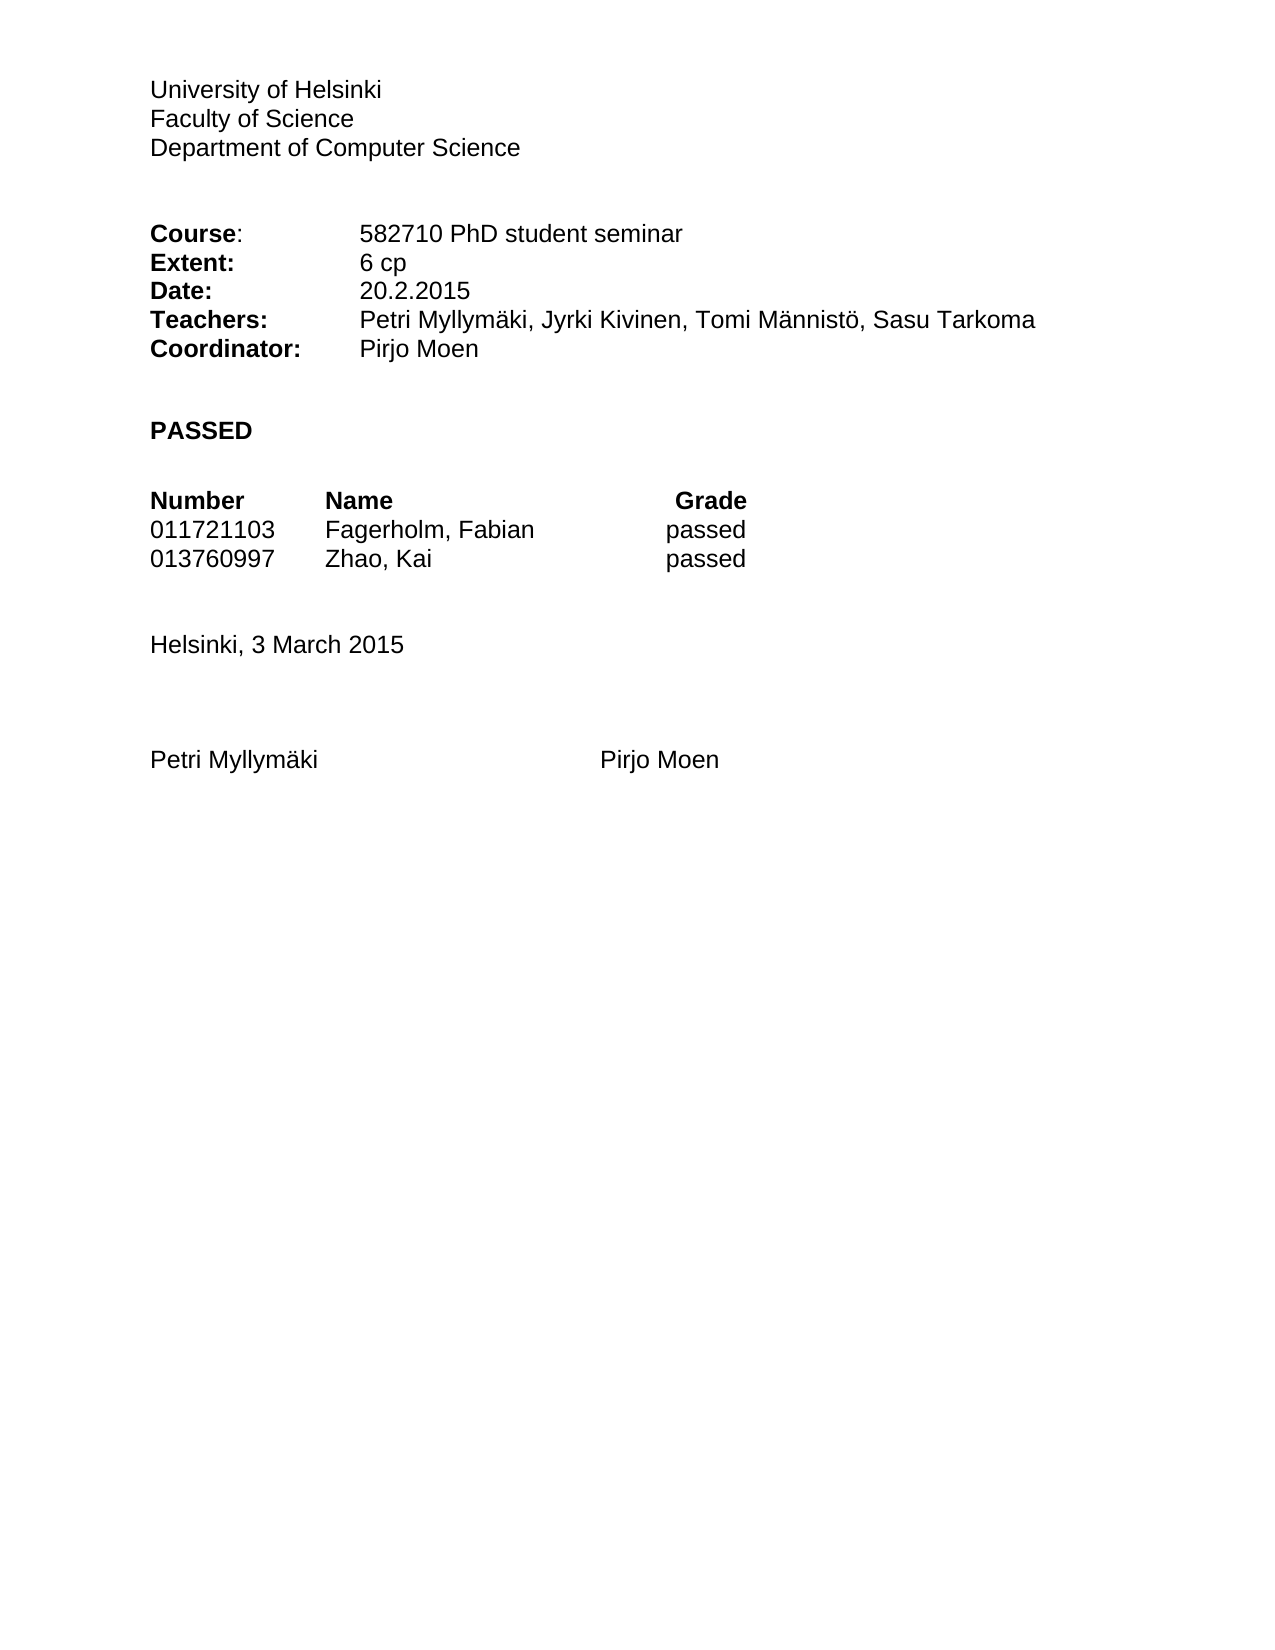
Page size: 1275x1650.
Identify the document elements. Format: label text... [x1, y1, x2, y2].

text Course: 582710 PhD student seminar [150, 219, 1125, 247]
text Number Name Grade [150, 486, 1125, 515]
text 013760997 Zhao, Kai passed [150, 544, 1125, 572]
text Petri Myllymäki Pirjo Moen [150, 745, 1125, 774]
text Coordinator: Pirjo Moen [150, 334, 1125, 362]
text Date: 20.2.2015 [150, 276, 1125, 305]
text Extent: 6 cp [150, 247, 1125, 276]
text University of Helsinki [150, 75, 1125, 104]
text PASSED [150, 416, 1125, 445]
text Helsinki, 3 March 2015 [150, 630, 1125, 659]
text Teachers: Petri Myllymäki, Jyrki Kivinen, Tomi Männistö, Sasu Tarkoma [150, 305, 1125, 334]
text Department of Computer Science [150, 132, 1125, 161]
text 011721103 Fagerholm, Fabian passed [150, 515, 1125, 544]
text Faculty of Science [150, 104, 1125, 132]
